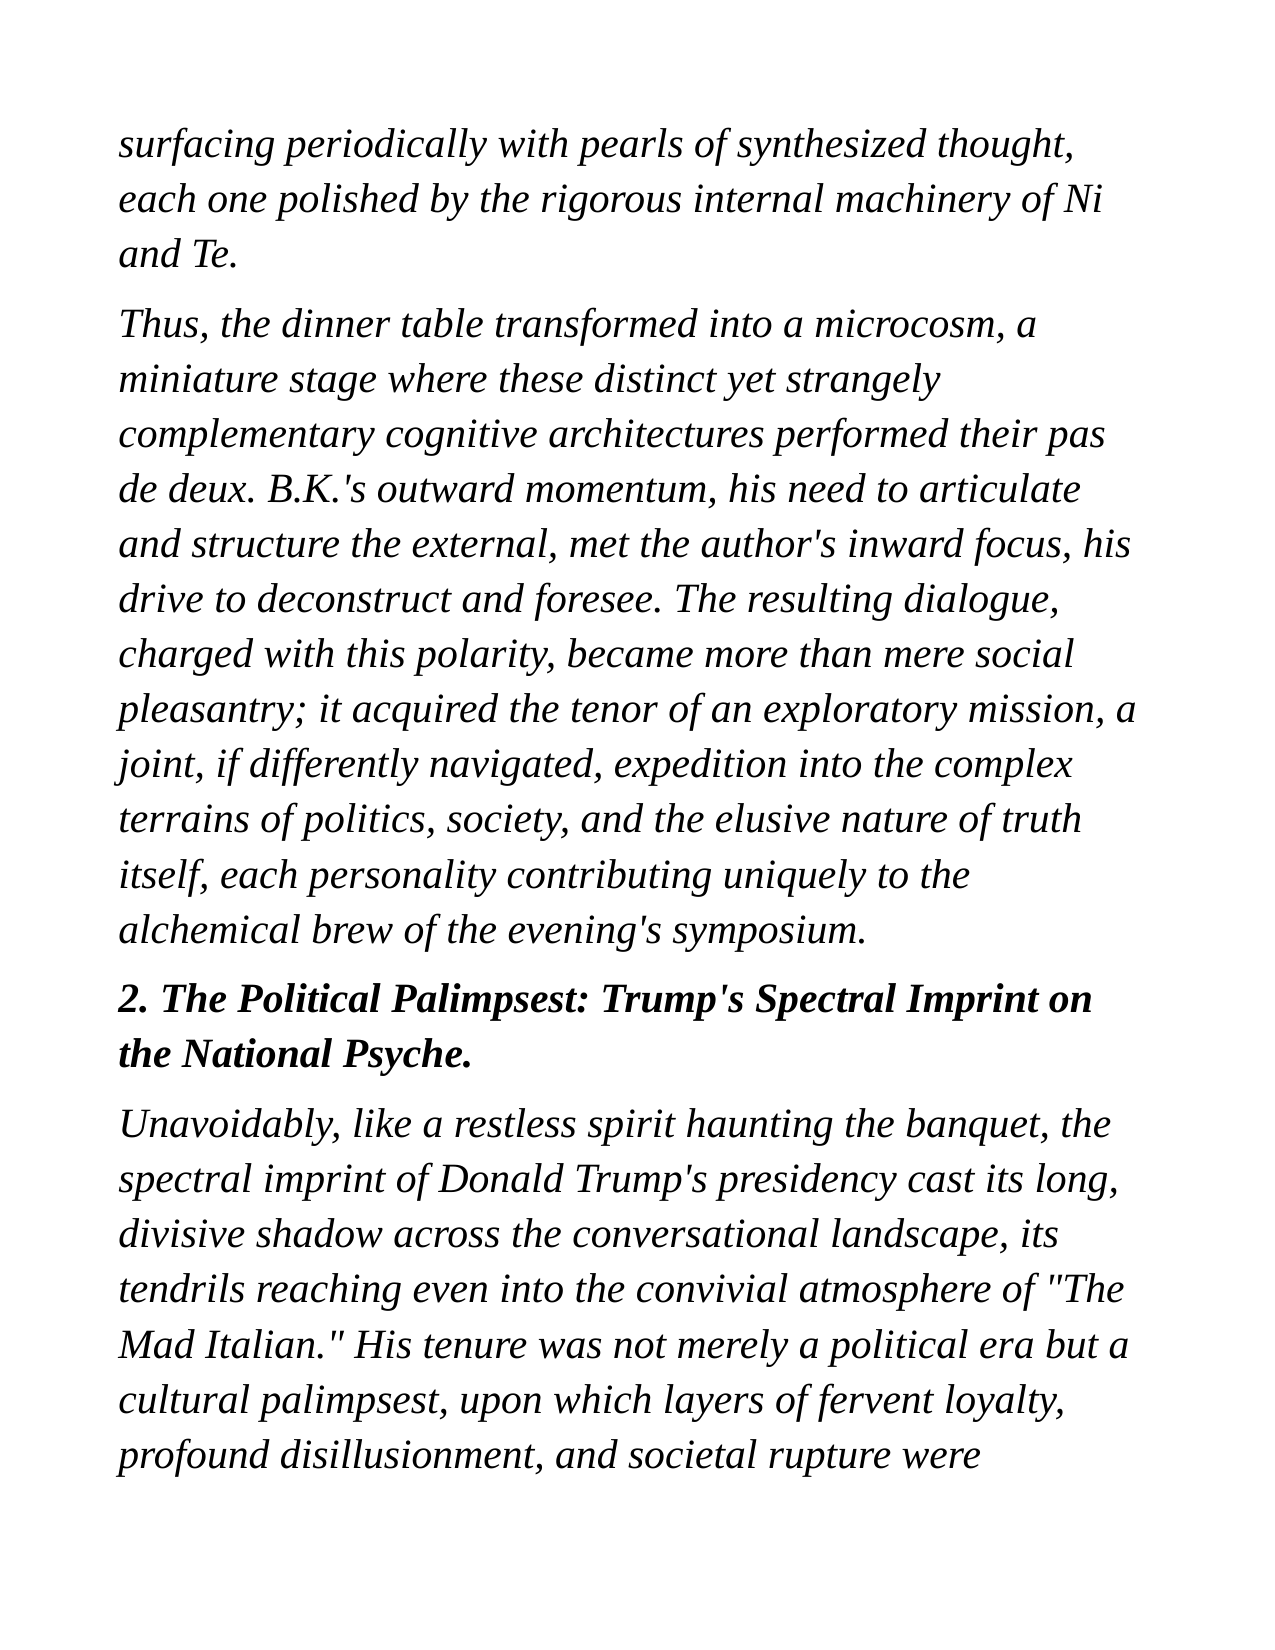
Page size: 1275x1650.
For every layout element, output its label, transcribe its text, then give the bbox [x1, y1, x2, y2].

text surfacing periodically with pearls of synthesized thought, each one polished by the rigorous internal machinery of Ni and Te. [118, 118, 1157, 276]
text Unavoidably, like a restless spirit haunting the banquet, the spectral imprint of Donald Trump's presidency cast its long, divisive shadow across the conversational landscape, its tendrils reaching even into the convivial atmosphere of "The Mad Italian." His tenure was not merely a political era but a cultural palimpsest, upon which layers of fervent loyalty, profound disillusionment, and societal rupture were [118, 1099, 1157, 1477]
text 2. The Political Palimpsest: Trump's Spectral Imprint on the National Psyche. [118, 974, 1157, 1077]
text Thus, the dinner table transformed into a microcosm, a miniature stage where these distinct yet strangely complementary cognitive architectures performed their pas de deux. B.K.'s outward momentum, his need to articulate and structure the external, met the author's inward focus, his drive to deconstruct and foresee. The resulting dialogue, charged with this polarity, became more than mere social pleasantry; it acquired the tenor of an exploratory mission, a joint, if differently navigated, expedition into the complex terrains of politics, society, and the elusive nature of truth itself, each personality contributing uniquely to the alchemical brew of the evening's symposium. [118, 298, 1157, 952]
